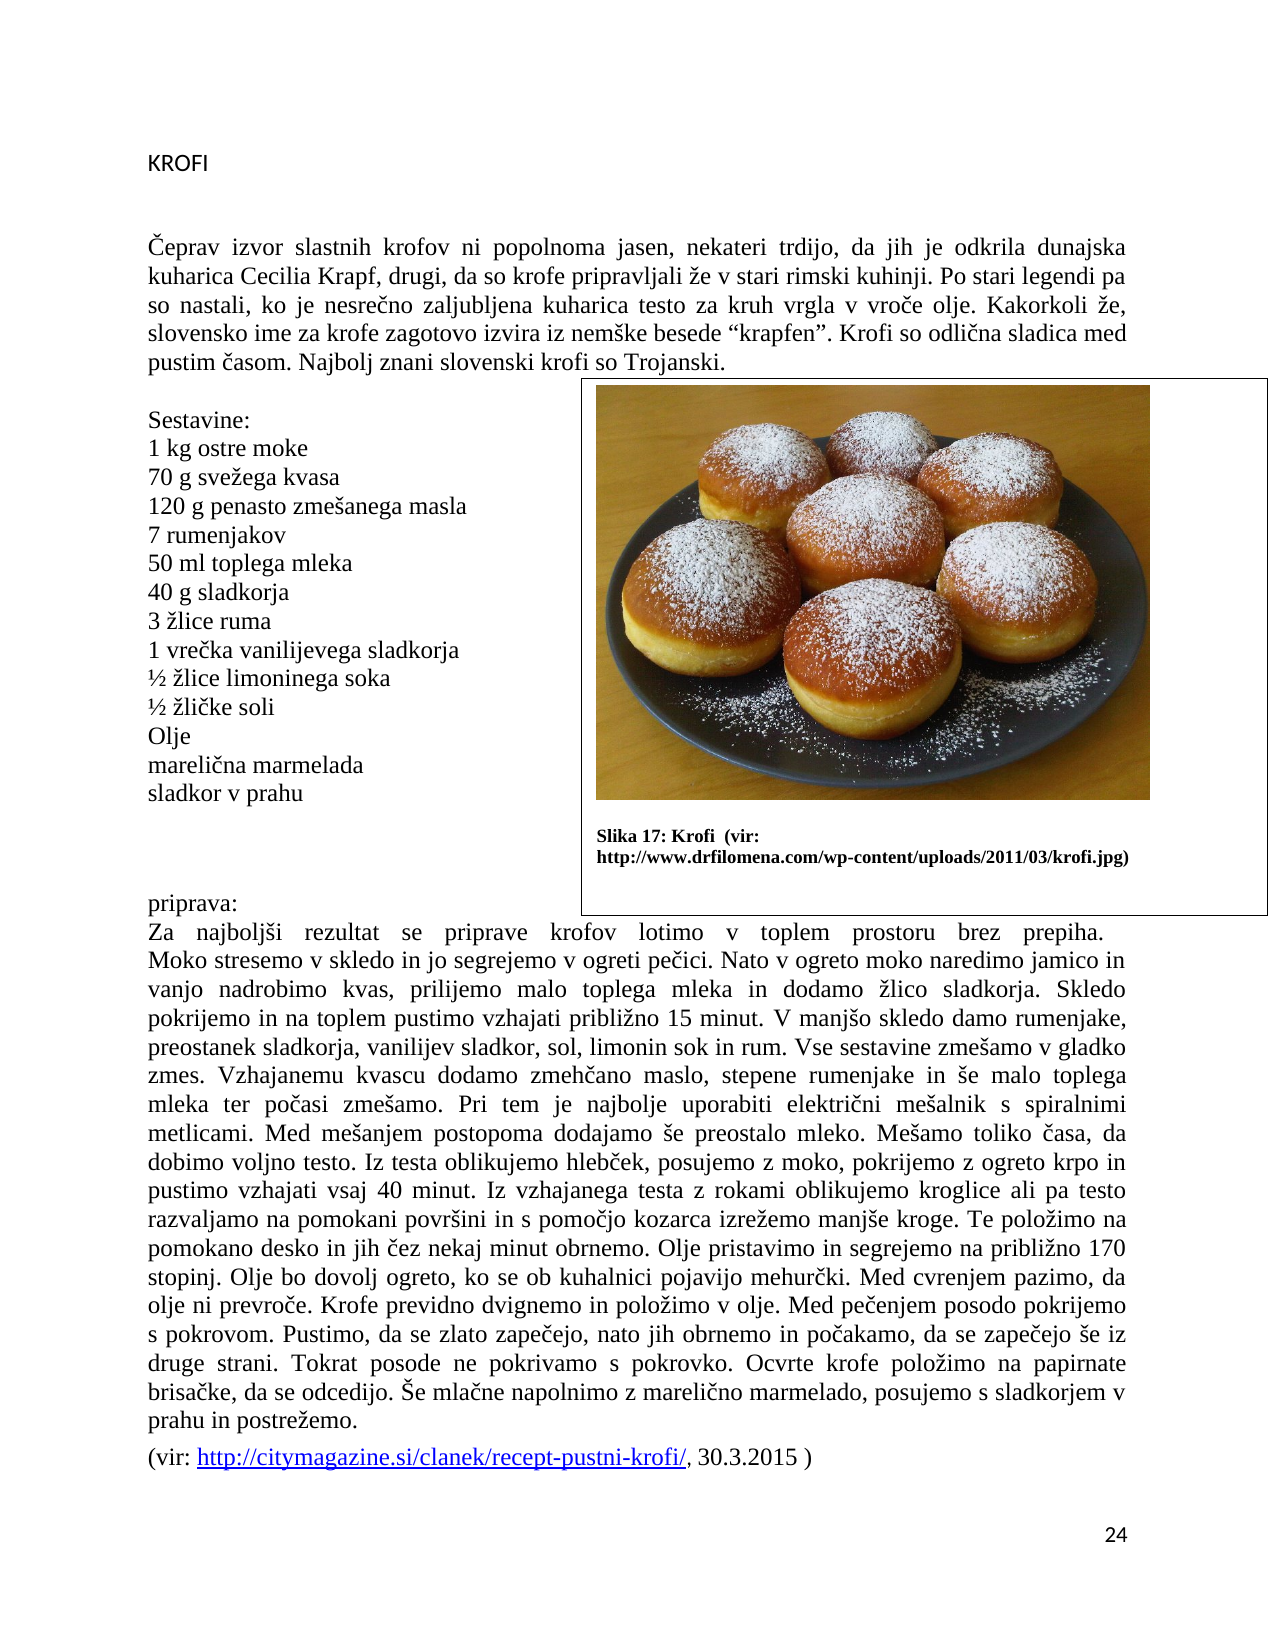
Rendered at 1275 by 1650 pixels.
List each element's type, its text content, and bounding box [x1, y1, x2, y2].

picture [596, 385, 1150, 800]
text 70 g svežega kvasa 120 g penasto zmešanega masla 7 rumenjakov 50 ml toplega mleka 40 g sladkorja 3 žlice ruma 1 vrečka vanilijevega sladkorja ½ žlice limoninega soka ½ žličke soli Olje marelična marmelada sladkor v prahu [148, 462, 581, 807]
text Slika 17: Krofi (vir: http://www.drfilomena.com/wp-content/uploads/2011/03/krofi.jpg) [596, 825, 1252, 868]
text priprava: Za najboljši rezultat se priprave krofov lotimo v toplem prostoru brez prepiha. Moko stresemo v skledo in jo segrejemo v ogreti pečici. Nato v ogreto moko naredimo jamico in vanjo nadrobimo kvas, prilijemo malo toplega mleka in dodamo žlico sladkorja. Skledo pokrijemo in na toplem pustimo vzhajati približno 15 minut. V manjšo skledo damo rumenjake, preostanek sladkorja, vanilijev sladkor, sol, limonin sok in rum. Vse sestavine zmešamo v gladko zmes. Vzhajanemu kvascu dodamo zmehčano maslo, stepene rumenjake in še malo toplega mleka ter počasi zmešamo. Pri tem je najbolje uporabiti električni mešalnik s spiralnimi metlicami. Med mešanjem postopoma dodajamo še preostalo mleko. Mešamo toliko časa, da dobimo voljno testo. Iz testa oblikujemo hlebček, posujemo z moko, pokrijemo z ogreto krpo in pustimo vzhajati vsaj 40 minut. Iz vzhajanega testa z rokami oblikujemo kroglice ali pa testo razvaljamo na pomokani površini in s pomočjo kozarca izrežemo manjše kroge. Te položimo na pomokano desko in jih čez nekaj minut obrnemo. Olje pristavimo in segrejemo na približno 170 stopinj. Olje bo dovolj ogreto, ko se ob kuhalnici pojavijo mehurčki. Med cvrenjem pazimo, da olje ni prevroče. Krofe previdno dvignemo in položimo v olje. Med pečenjem posodo pokrijemo s pokrovom. Pustimo, da se zlato zapečejo, nato jih obrnemo in počakamo, da se zapečejo še iz druge strani. Tokrat posode ne pokrivamo s pokrovko. Ocvrte krofe položimo na papirnate brisačke, da se odcedijo. Še mlačne napolnimo z marelično marmelado, posujemo s sladkorjem v prahu in postrežemo. [148, 888, 1127, 1434]
text Sestavine: 1 kg ostre moke [148, 405, 581, 462]
text KROFI [148, 148, 1127, 178]
text Čeprav izvor slastnih krofov ni popolnoma jasen, nekateri trdijo, da jih je odkrila dunajska kuharica Cecilia Krapf, drugi, da so krofe pripravljali že v stari rimski kuhinji. Po stari legendi pa so nastali, ko je nesrečno zaljubljena kuharica testo za kruh vrgla v vroče olje. Kakorkoli že, slovensko ime za krofe zagotovo izvira iz nemške besede “krapfen”. Krofi so odlična sladica med pustim časom. Najbolj znani slovenski krofi so Trojanski. [148, 232, 1127, 376]
text (vir: http://citymagazine.si/clanek/recept-pustni-krofi/, 30.3.2015 ) [148, 1442, 1127, 1471]
